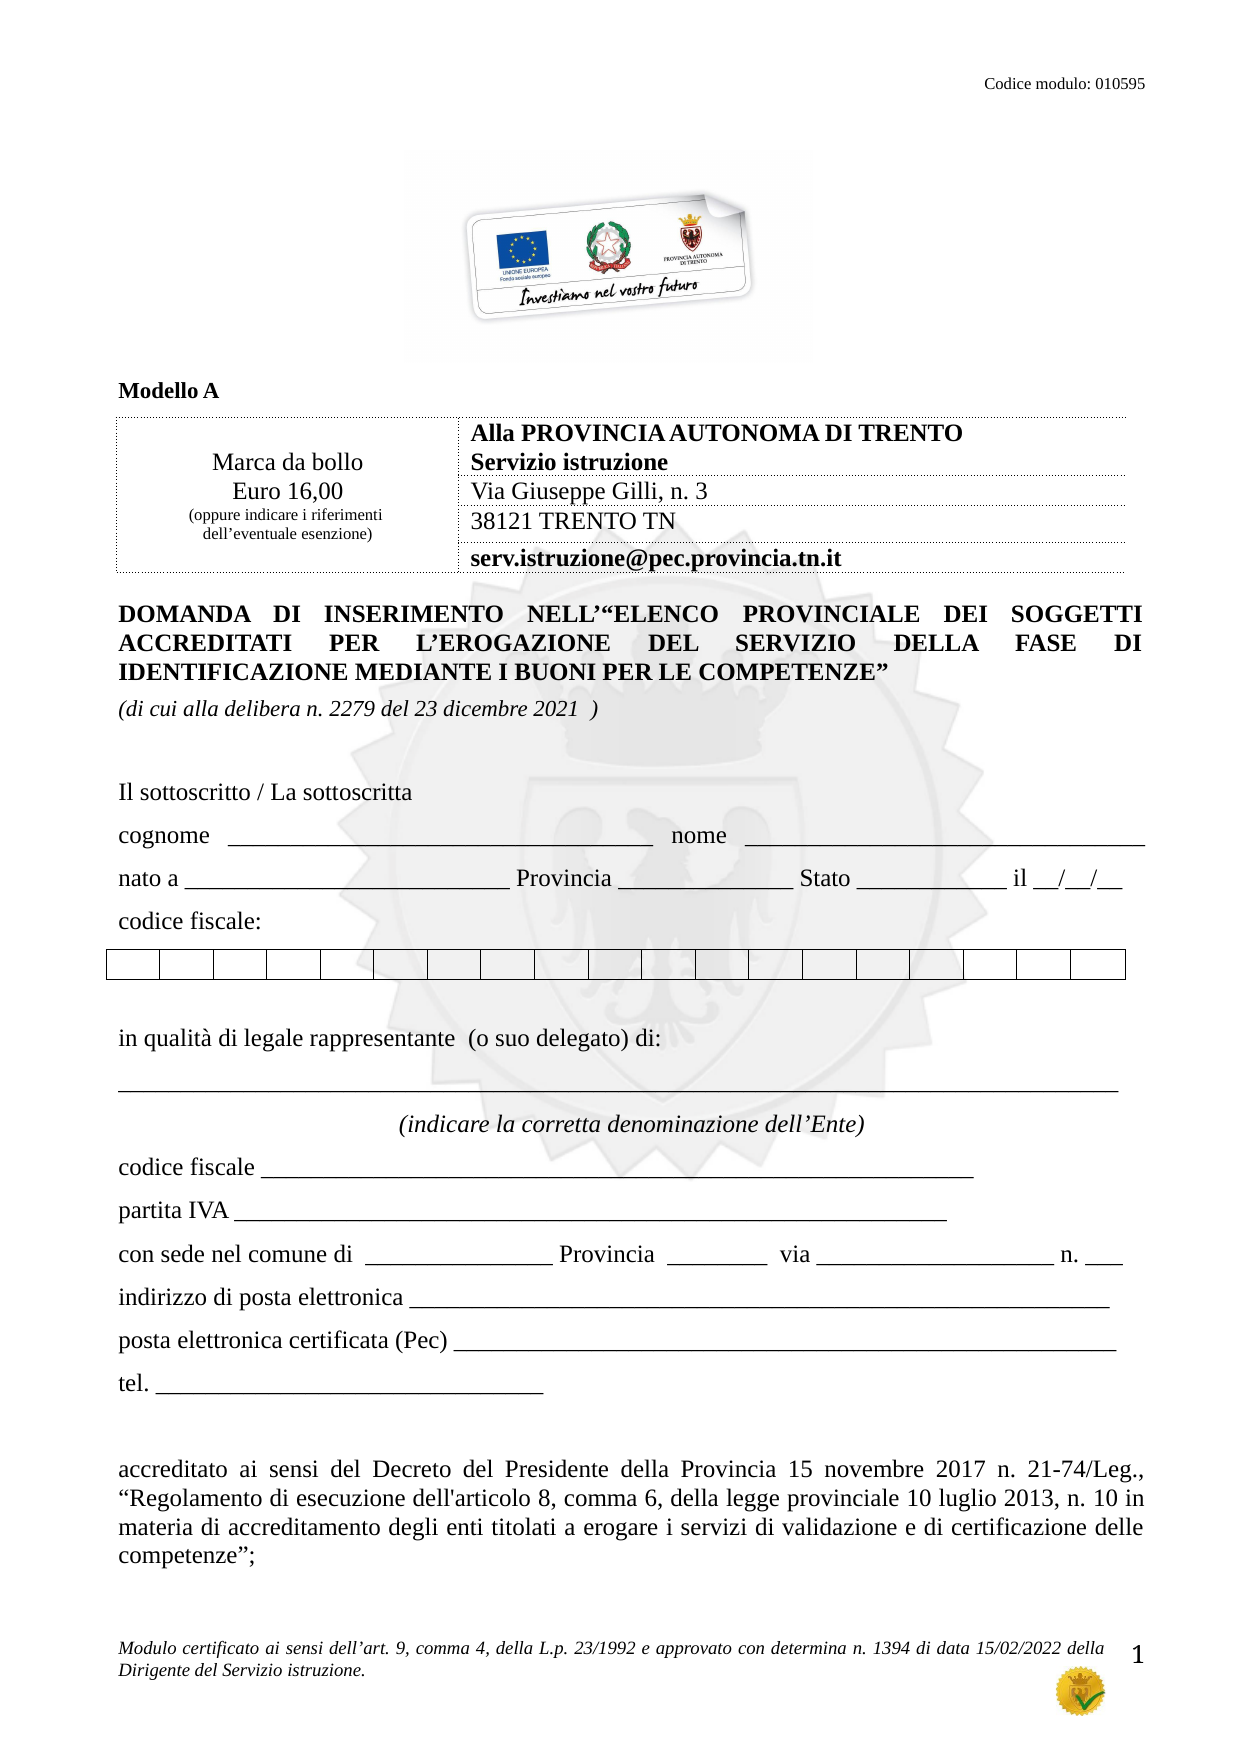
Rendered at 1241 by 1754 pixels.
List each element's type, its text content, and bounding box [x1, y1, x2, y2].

text accreditato ai sensi del Decreto del Presidente della Provincia 15 novembre 2017 n. 21-74/Leg., “Regolamento di esecuzione dell'articolo 8, comma 6, della legge provinciale 10 luglio 2013, n. 10 in materia di accreditamento degli enti titolati a erogare i servizi di validazione e di certificazione delle competenze”; [118, 1454, 1145, 1569]
table_cell Via Giuseppe Gilli, n. 3 [459, 475, 1125, 505]
text codice fiscale: [118, 906, 1145, 935]
picture [231, 805, 1032, 820]
picture [231, 722, 1032, 777]
picture [231, 935, 1032, 949]
picture [231, 686, 1032, 695]
picture [231, 572, 1032, 599]
table_header [1017, 950, 1070, 979]
table_header [107, 950, 159, 979]
table_header [589, 950, 641, 979]
table_header Alla PROVINCIA AUTONOMA DI TRENTO Servizio istruzione [459, 417, 1125, 475]
text ________________________________________________________________________________ [118, 1066, 1145, 1095]
text Il sottoscritto / La sottoscritta [118, 777, 1145, 805]
text con sede nel comune di _______________ Provincia ________ via ___________________ n. ___ [118, 1239, 1145, 1267]
picture [231, 1052, 1032, 1066]
text indirizzo di posta elettronica ________________________________________________________ [118, 1282, 1145, 1311]
table_header [428, 950, 480, 979]
table_header [642, 950, 695, 979]
table_header [160, 950, 213, 979]
table_header [910, 950, 963, 979]
text cognome __________________________________ nome ________________________________ nato a __________________________ Provincia ______________ Stato ____________ il __/__/__ [118, 820, 1145, 892]
table_header [214, 950, 266, 979]
picture [231, 892, 1032, 906]
table_header [267, 950, 320, 979]
picture [231, 1224, 1032, 1239]
text codice fiscale _________________________________________________________ [118, 1152, 1145, 1181]
table_header [964, 950, 1016, 979]
table_cell 38121 TRENTO TN [459, 505, 1125, 542]
table_header [1071, 950, 1125, 979]
table_header [535, 950, 588, 979]
text posta elettronica certificata (Pec) _____________________________________________________ [118, 1325, 1145, 1354]
table_header [803, 950, 856, 979]
table_header Marca da bollo Euro 16,00 (oppure indicare i riferimenti dell’eventuale esenzione) [116, 417, 458, 572]
picture [231, 1181, 1032, 1196]
table_header [696, 950, 748, 979]
table_header [374, 950, 427, 979]
table_cell serv.istruzione@pec.provincia.tn.it [459, 542, 1125, 572]
picture [1055, 1666, 1107, 1716]
picture [403, 150, 814, 363]
picture [231, 1095, 1032, 1109]
table_header [481, 950, 534, 979]
picture [231, 1138, 1032, 1152]
text in qualità di legale rappresentante (o suo delegato) di: [118, 1023, 1145, 1052]
text Modello A [118, 377, 1080, 404]
text tel. _______________________________ [118, 1368, 1145, 1397]
table_header [749, 950, 802, 979]
text (indicare la corretta denominazione dell’Ente) [118, 1109, 1145, 1138]
text DOMANDA DI INSERIMENTO NELL’“ELENCO PROVINCIALE DEI SOGGETTI ACCREDITATI PER L’EROGAZIONE DEL SERVIZIO DELLA FASE DI IDENTIFICAZIONE MEDIANTE I BUONI PER LE COMPETENZE” [118, 599, 1143, 686]
table_header [321, 950, 373, 979]
text partita IVA _________________________________________________________ [118, 1196, 1145, 1224]
picture [231, 980, 1032, 1023]
text (di cui alla delibera n. 2279 del 23 dicembre 2021 ) [118, 695, 1145, 722]
table_header [857, 950, 909, 979]
